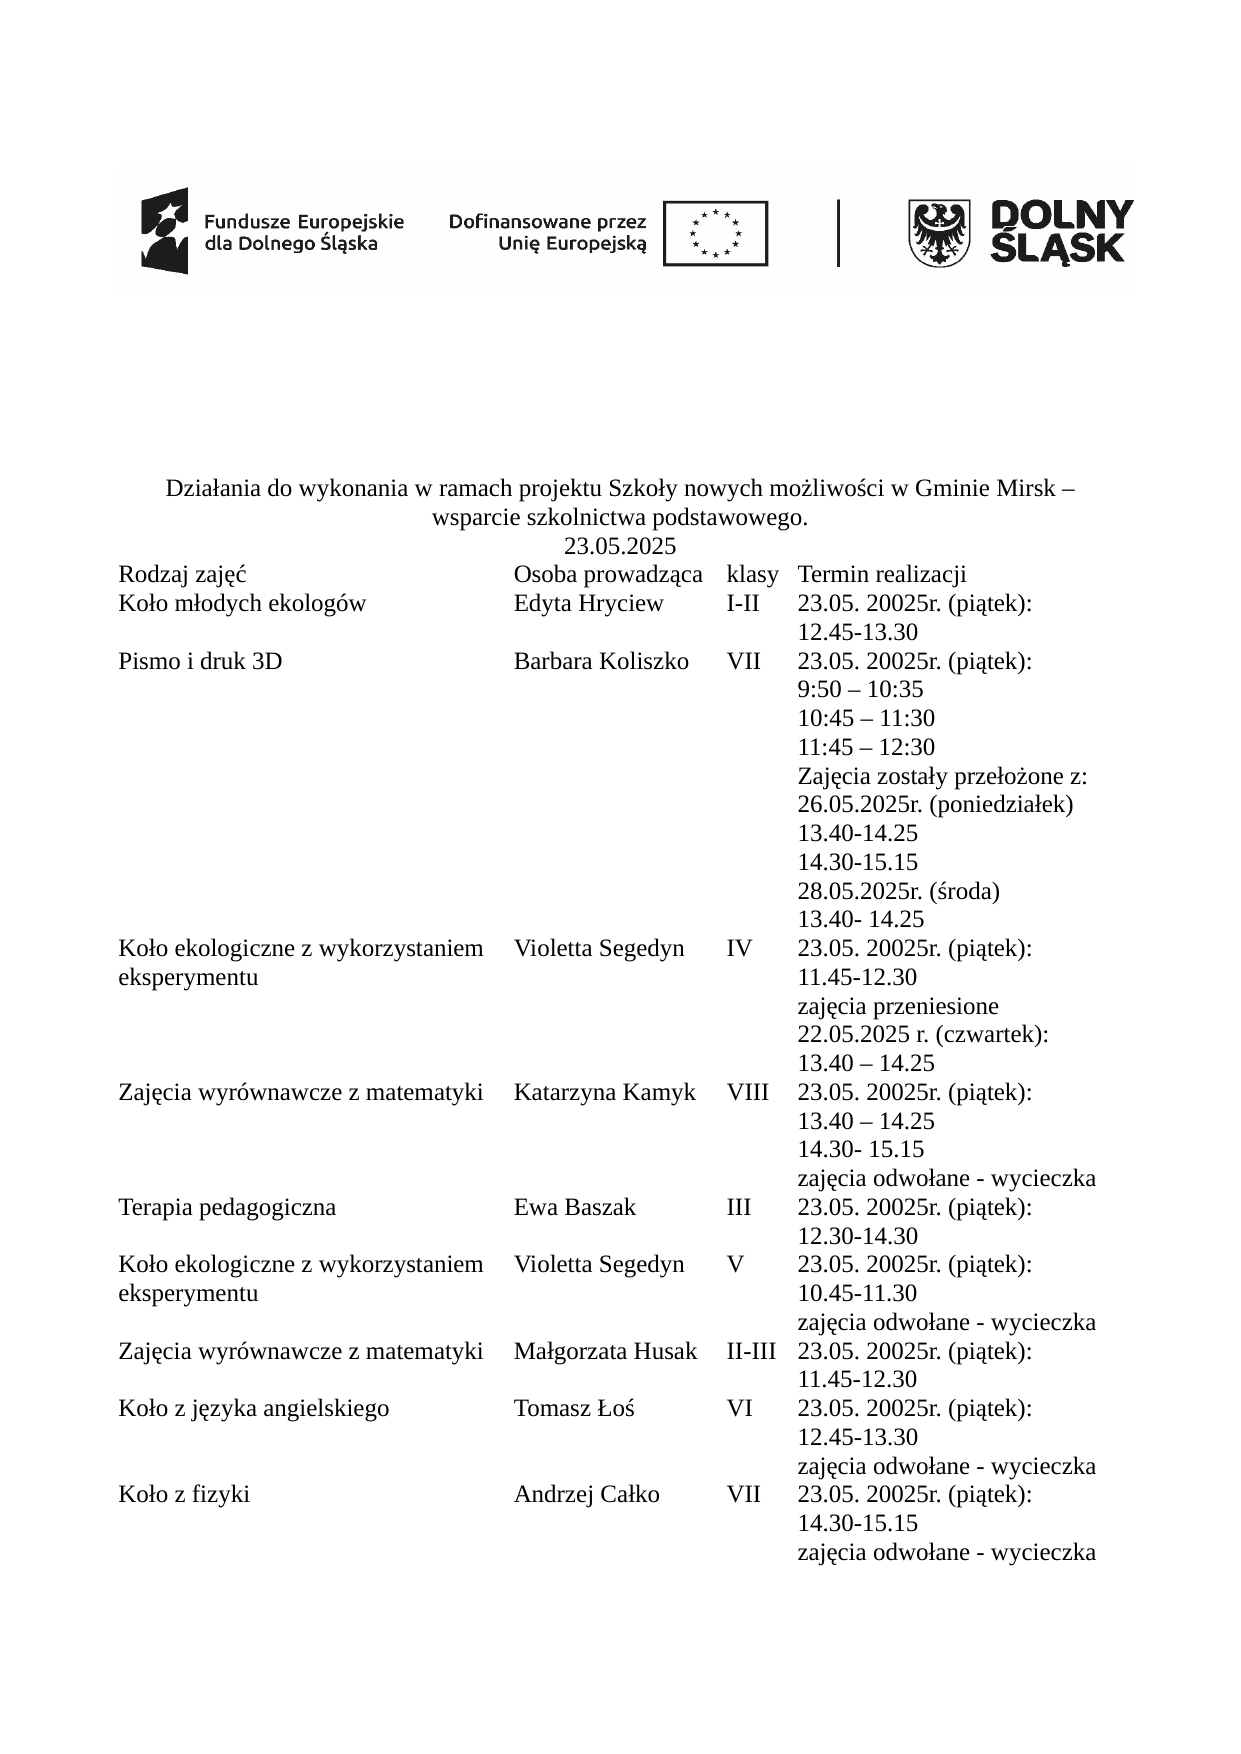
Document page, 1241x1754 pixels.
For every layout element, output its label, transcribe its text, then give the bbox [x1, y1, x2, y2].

table_cell 23.05. 20025r. (piątek): 12.45-13.30 [797, 588, 1122, 646]
table_cell III [726, 1192, 797, 1249]
table_cell Violetta Segedyn [514, 933, 726, 1077]
table_cell VII [726, 646, 797, 933]
table_cell 23.05. 20025r. (piątek): 11.45-12.30 [797, 1336, 1122, 1393]
table_cell Katarzyna Kamyk [514, 1077, 726, 1192]
table_cell Koło ekologiczne z wykorzystaniem eksperymentu [118, 1250, 513, 1336]
table_cell Termin realizacji [797, 560, 1122, 588]
table_cell 23.05. 20025r. (piątek): 9:50 – 10:35 10:45 – 11:30 11:45 – 12:30 Zajęcia zostały przełożone z: 26.05.2025r. (poniedziałek) 13.40-14.25 14.30-15.15 28.05.2025r. (środa) 13.40- 14.25 [797, 646, 1122, 933]
table_cell V [726, 1250, 797, 1336]
table_cell VII [726, 1480, 797, 1566]
table_cell VI [726, 1393, 797, 1479]
table_cell I-II [726, 588, 797, 646]
table_cell Koło ekologiczne z wykorzystaniem eksperymentu [118, 933, 513, 1077]
table_cell Koło z fizyki [118, 1480, 513, 1566]
table_cell Zajęcia wyrównawcze z matematyki [118, 1077, 513, 1192]
table_cell Edyta Hryciew [514, 588, 726, 646]
table_cell Barbara Koliszko [514, 646, 726, 933]
table_cell 23.05. 20025r. (piątek): 14.30-15.15 zajęcia odwołane - wycieczka [797, 1480, 1122, 1566]
table_cell Ewa Baszak [514, 1192, 726, 1249]
table_cell 23.05. 20025r. (piątek): 11.45-12.30 zajęcia przeniesione 22.05.2025 r. (czwartek): 13.40 – 14.25 [797, 933, 1122, 1077]
table_cell Osoba prowadząca [514, 560, 726, 588]
table_cell IV [726, 933, 797, 1077]
table_cell Koło młodych ekologów [118, 588, 513, 646]
table_cell Pismo i druk 3D [118, 646, 513, 933]
table_cell 23.05. 20025r. (piątek): 12.30-14.30 [797, 1192, 1122, 1249]
table_cell Małgorzata Husak [514, 1336, 726, 1393]
table_cell Terapia pedagogiczna [118, 1192, 513, 1249]
table_cell Rodzaj zajęć [118, 560, 513, 588]
table_header Działania do wykonania w ramach projektu Szkoły nowych możliwości w Gminie Mirsk – wsparcie szkolnictwa podstawowego. 23.05.2025 [118, 445, 1122, 559]
table_cell Violetta Segedyn [514, 1250, 726, 1336]
picture [118, 165, 1134, 296]
table_cell Koło z języka angielskiego [118, 1393, 513, 1479]
table_cell 23.05. 20025r. (piątek): 10.45-11.30 zajęcia odwołane - wycieczka [797, 1250, 1122, 1336]
table_cell VIII [726, 1077, 797, 1192]
table_cell Tomasz Łoś [514, 1393, 726, 1479]
table_cell Zajęcia wyrównawcze z matematyki [118, 1336, 513, 1393]
table_cell 23.05. 20025r. (piątek): 13.40 – 14.25 14.30- 15.15 zajęcia odwołane - wycieczka [797, 1077, 1122, 1192]
table_cell 23.05. 20025r. (piątek): 12.45-13.30 zajęcia odwołane - wycieczka [797, 1393, 1122, 1479]
table_cell Andrzej Całko [514, 1480, 726, 1566]
table_cell klasy [726, 560, 797, 588]
table_cell II-III [726, 1336, 797, 1393]
